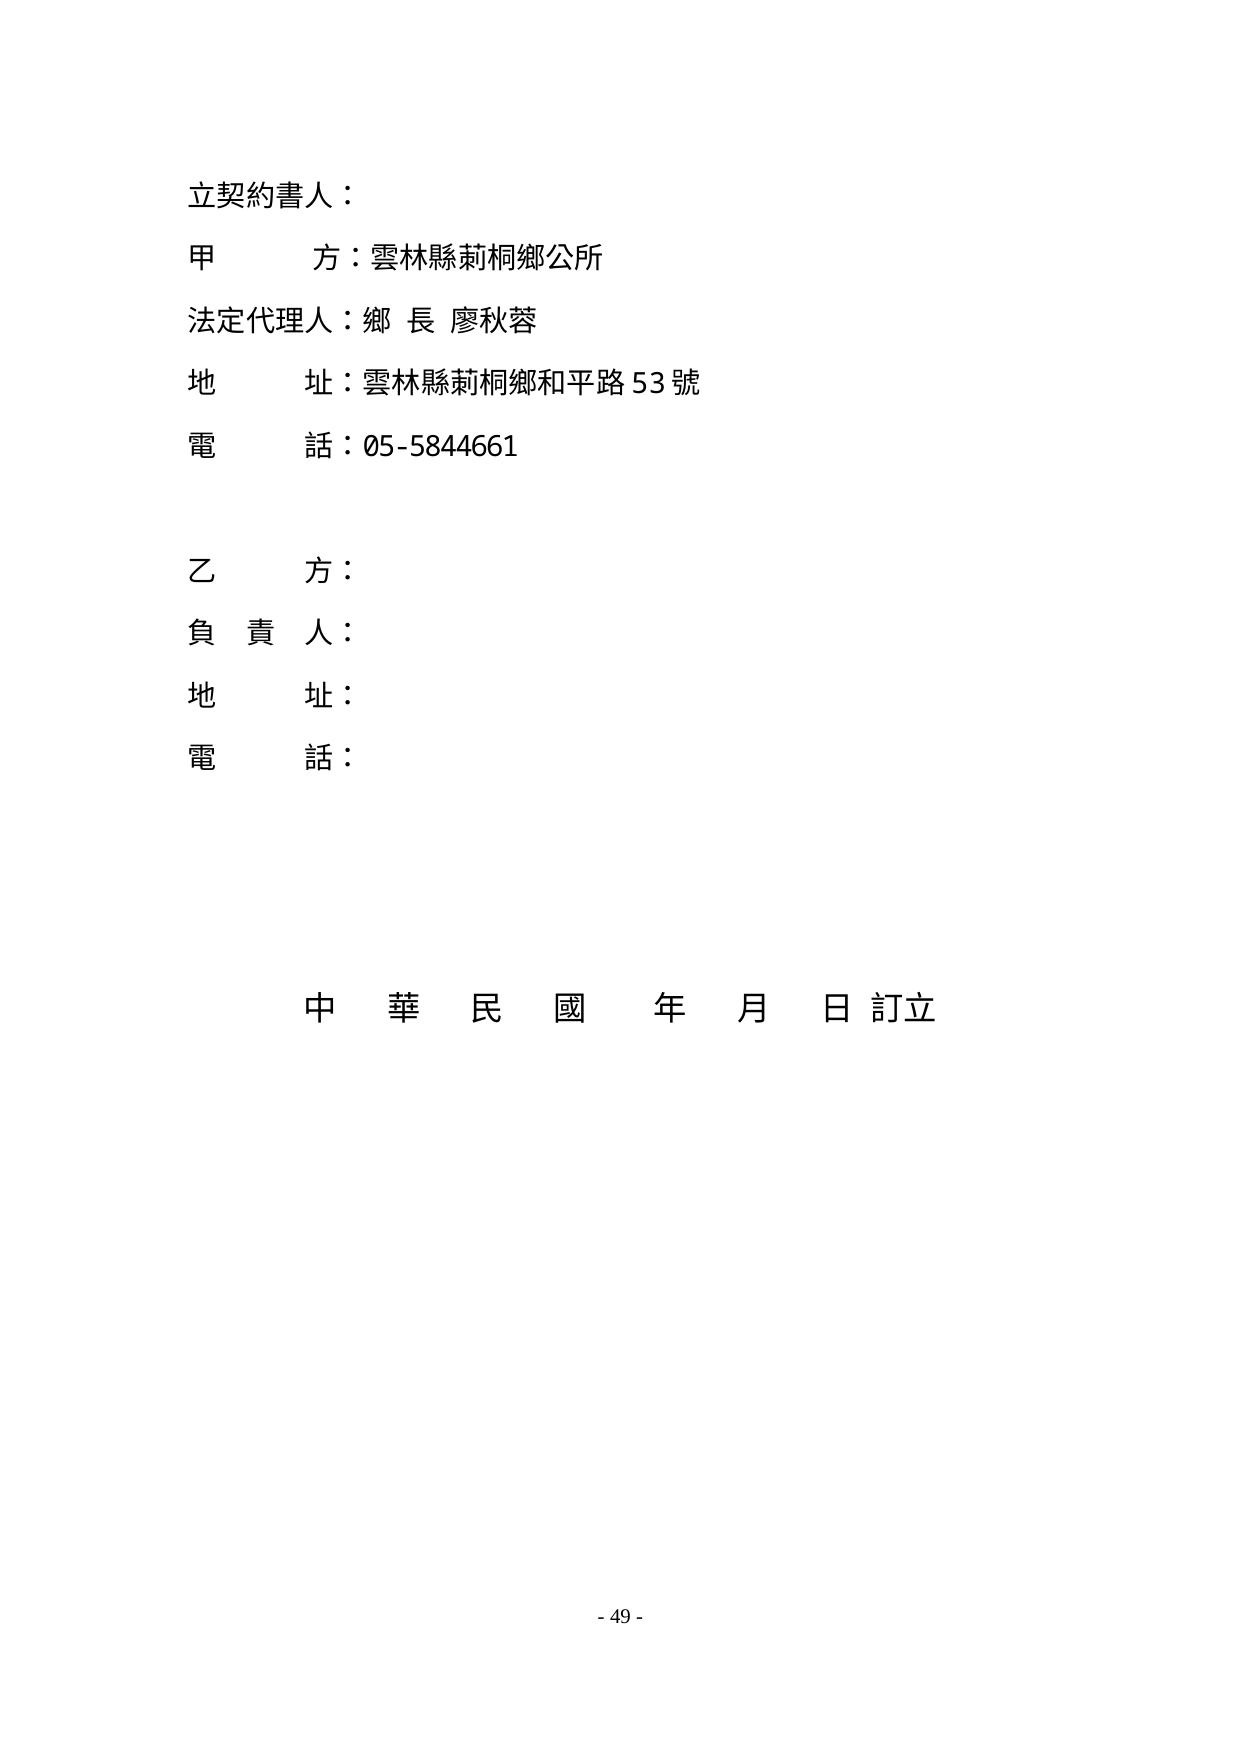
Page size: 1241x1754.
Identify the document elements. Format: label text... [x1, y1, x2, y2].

text 中 華 民 國 年 月 日 訂立 [187, 964, 1053, 1027]
text 立契約書人： [187, 152, 1053, 214]
text 法定代理人：鄉 長 廖秋蓉 [187, 277, 1053, 339]
text 電 話：05-5844661 [187, 402, 1053, 464]
text 地 址： [187, 652, 1053, 714]
text 地 址：雲林縣莿桐鄉和平路53號 [187, 339, 1053, 402]
text 電 話： [187, 714, 1053, 777]
text 負 責 人： [187, 589, 1053, 652]
text 乙 方： [187, 527, 1053, 589]
text 甲 方：雲林縣莿桐鄉公所 [187, 214, 1053, 277]
